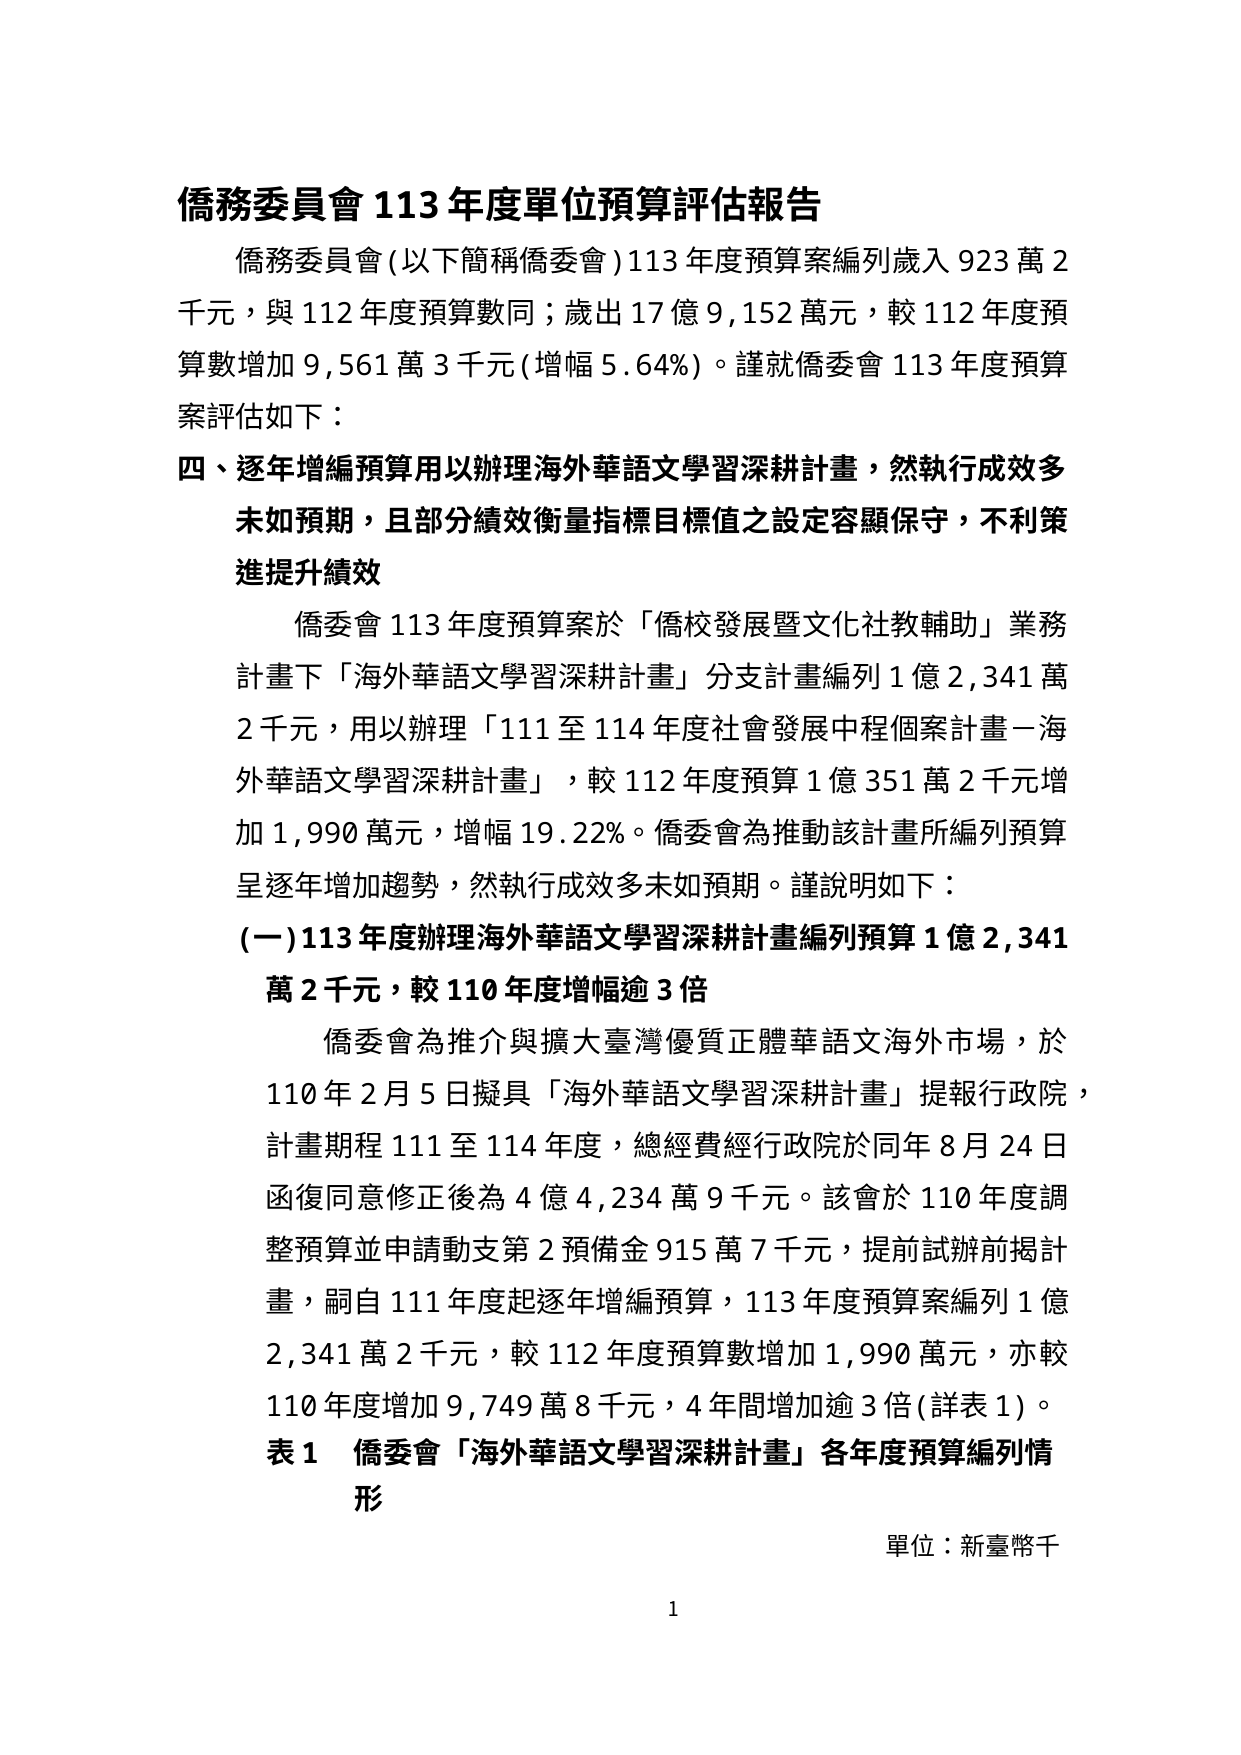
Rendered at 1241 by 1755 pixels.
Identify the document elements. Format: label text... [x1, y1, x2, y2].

text (一)113年度辦理海外華語文學習深耕計畫編列預算1億2,341萬2千元，較110年度增幅逾3倍 [236, 906, 1069, 1011]
text 僑務委員會(以下簡稱僑委會)113年度預算案編列歲入923萬2千元，與112年度預算數同；歲出17億9,152萬元，較112年度預算數增加9,561萬3千元(增幅5.64%)。謹就僑委會113年度預算案評估如下： [177, 229, 1069, 438]
text 表1 僑委會「海外華語文學習深耕計畫」各年度預算編列情形 [266, 1427, 1069, 1519]
text 僑委會為推介與擴大臺灣優質正體華語文海外市場，於110年2月5日擬具「海外華語文學習深耕計畫」提報行政院，計畫期程111至114年度，總經費經行政院於同年8月24日函復同意修正後為4億4,234萬9千元。該會於110年度調整預算並申請動支第2預備金915萬7千元，提前試辦前揭計畫，嗣自111年度起逐年增編預算，113年度預算案編列1億2,341萬2千元，較112年度預算數增加1,990萬元，亦較110年度增加9,749萬8千元，4年間增加逾3倍(詳表1)。 [265, 1011, 1069, 1427]
text 僑委會113年度預算案於「僑校發展暨文化社教輔助」業務計畫下「海外華語文學習深耕計畫」分支計畫編列1億2,341萬2千元，用以辦理「111至114年度社會發展中程個案計畫－海外華語文學習深耕計畫」，較112年度預算1億351萬2千元增加1,990萬元，增幅19.22%。僑委會為推動該計畫所編列預算呈逐年增加趨勢，然執行成效多未如預期。謹說明如下： [236, 594, 1069, 906]
text 單位：新臺幣千 [354, 1519, 1069, 1565]
text 四、逐年增編預算用以辦理海外華語文學習深耕計畫，然執行成效多未如預期，且部分績效衡量指標目標值之設定容顯保守，不利策進提升績效 [177, 438, 1069, 594]
text 僑務委員會113年度單位預算評估報告 [177, 177, 1069, 229]
